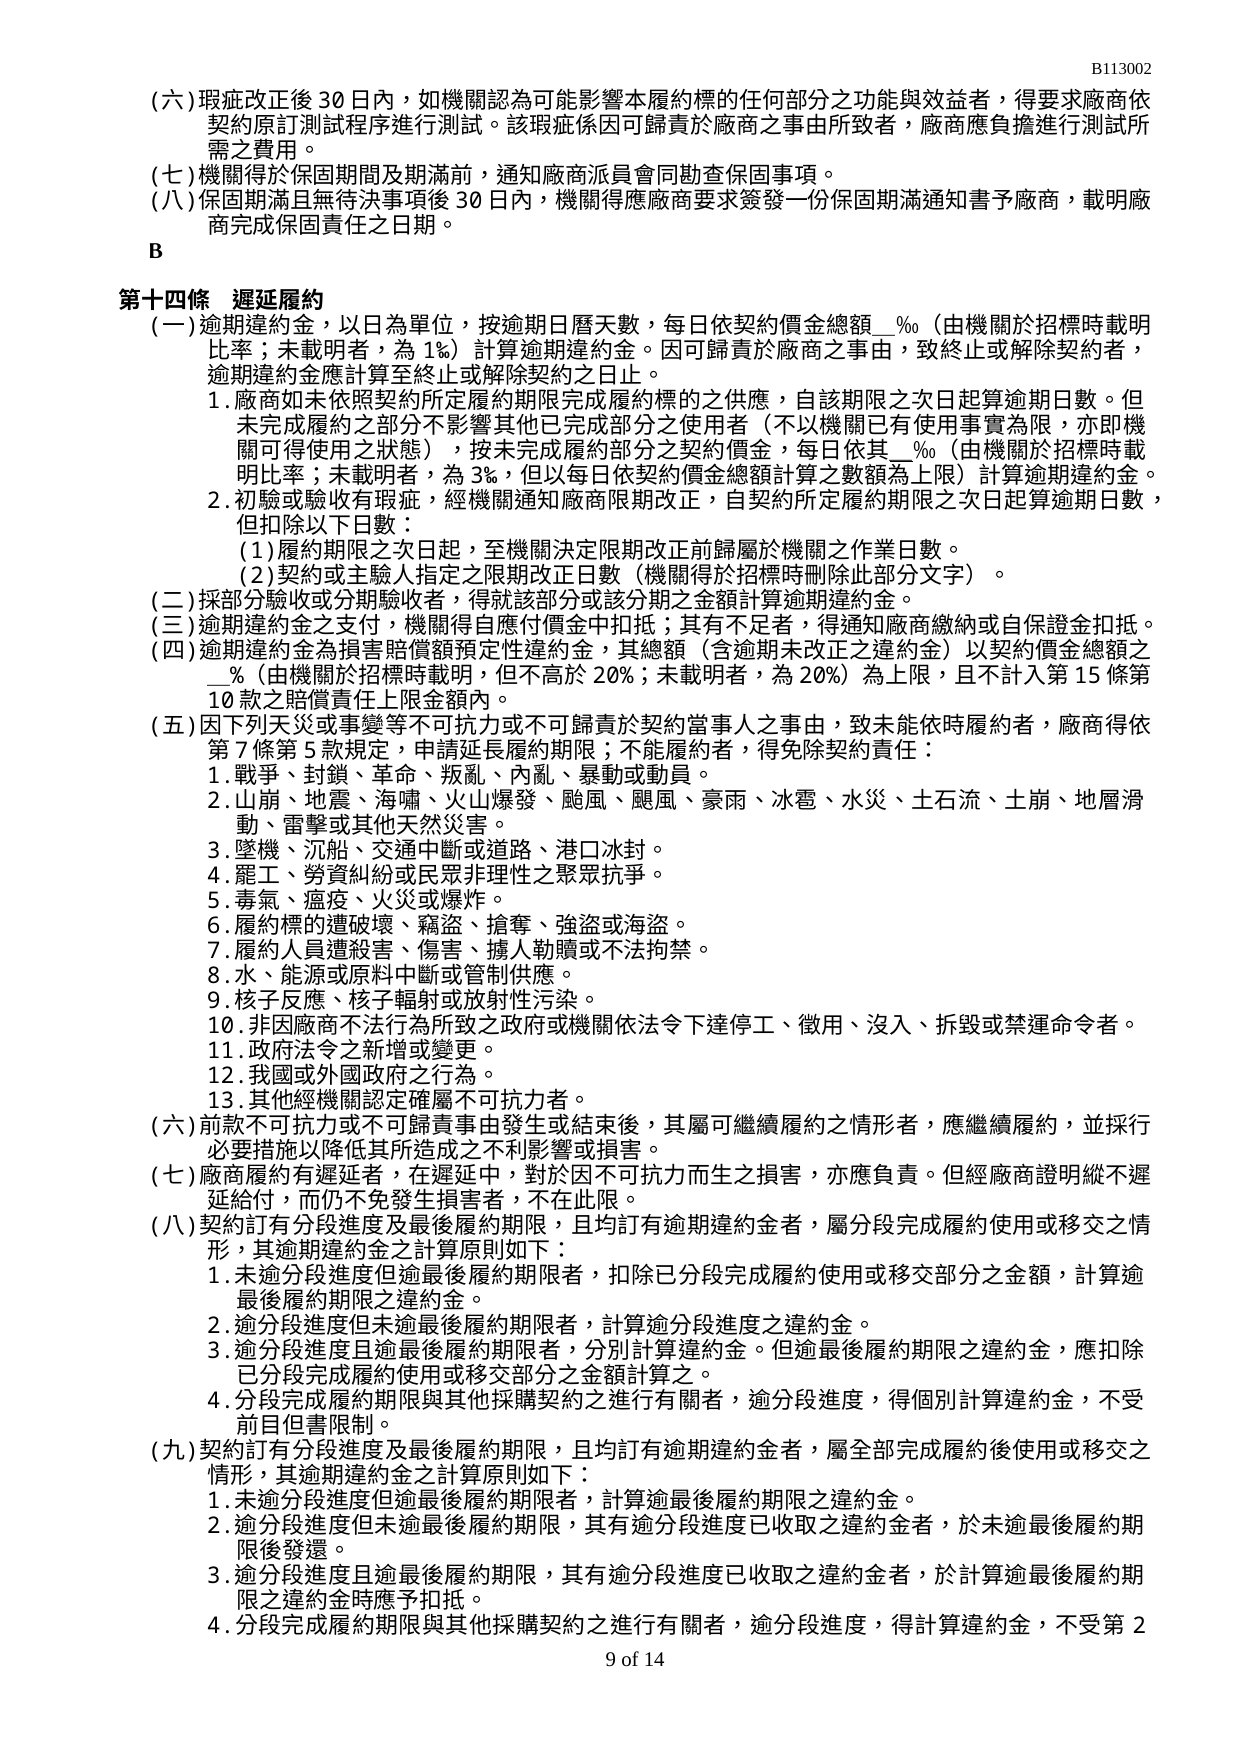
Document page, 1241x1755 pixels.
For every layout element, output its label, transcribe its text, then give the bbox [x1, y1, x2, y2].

text 1.廠商如未依照契約所定履約期限完成履約標的之供應，自該期限之次日起算逾期日數。但未完成履約之部分不影響其他已完成部分之使用者（不以機關已有使用事實為限，亦即機關可得使用之狀態），按未完成履約部分之契約價金，每日依其＿‰（由機關於招標時載明比率；未載明者，為3‰，但以每日依契約價金總額計算之數額為上限）計算逾期違約金。 [207, 389, 1146, 489]
text (三)逾期違約金之支付，機關得自應付價金中扣抵；其有不足者，得通知廠商繳納或自保證金扣抵。 [148, 614, 1152, 639]
text 1.未逾分段進度但逾最後履約期限者，扣除已分段完成履約使用或移交部分之金額，計算逾最後履約期限之違約金。 [207, 1264, 1146, 1314]
text 3.墜機、沉船、交通中斷或道路、港口冰封。 [207, 839, 1146, 864]
text  [148, 239, 1152, 264]
text 10.非因廠商不法行為所致之政府或機關依法令下達停工、徵用、沒入、拆毀或禁運命令者。 [207, 1014, 1146, 1039]
text (七)機關得於保固期間及期滿前，通知廠商派員會同勘查保固事項。 [148, 164, 1152, 189]
text 2.初驗或驗收有瑕疵，經機關通知廠商限期改正，自契約所定履約期限之次日起算逾期日數，但扣除以下日數： [207, 489, 1146, 539]
text 3.逾分段進度且逾最後履約期限，其有逾分段進度已收取之違約金者，於計算逾最後履約期限之違約金時應予扣抵。 [207, 1564, 1146, 1614]
text 13.其他經機關認定確屬不可抗力者。 [207, 1089, 1146, 1114]
text (六)瑕疵改正後30日內，如機關認為可能影響本履約標的任何部分之功能與效益者，得要求廠商依契約原訂測試程序進行測試。該瑕疵係因可歸責於廠商之事由所致者，廠商應負擔進行測試所需之費用。 [148, 89, 1152, 164]
text 1.戰爭、封鎖、革命、叛亂、內亂、暴動或動員。 [207, 764, 1146, 789]
text (2)契約或主驗人指定之限期改正日數（機關得於招標時刪除此部分文字）。 [236, 564, 1152, 589]
text 11.政府法令之新增或變更。 [207, 1039, 1146, 1064]
text 2.逾分段進度但未逾最後履約期限者，計算逾分段進度之違約金。 [207, 1314, 1146, 1339]
text 4.分段完成履約期限與其他採購契約之進行有關者，逾分段進度，得個別計算違約金，不受前目但書限制。 [207, 1389, 1146, 1439]
text (九)契約訂有分段進度及最後履約期限，且均訂有逾期違約金者，屬全部完成履約後使用或移交之情形，其逾期違約金之計算原則如下： [148, 1439, 1152, 1489]
text (一)逾期違約金，以日為單位，按逾期日曆天數，每日依契約價金總額＿‰（由機關於招標時載明比率；未載明者，為1‰）計算逾期違約金。因可歸責於廠商之事由，致終止或解除契約者，逾期違約金應計算至終止或解除契約之日止。 [148, 314, 1152, 389]
text 2.山崩、地震、海嘯、火山爆發、颱風、颶風、豪雨、冰雹、水災、土石流、土崩、地層滑動、雷擊或其他天然災害。 [207, 789, 1146, 839]
text 3.逾分段進度且逾最後履約期限者，分別計算違約金。但逾最後履約期限之違約金，應扣除已分段完成履約使用或移交部分之金額計算之。 [207, 1339, 1146, 1389]
text 2.逾分段進度但未逾最後履約期限，其有逾分段進度已收取之違約金者，於未逾最後履約期限後發還。 [207, 1514, 1146, 1564]
text 8.水、能源或原料中斷或管制供應。 [207, 964, 1146, 989]
text (七)廠商履約有遲延者，在遲延中，對於因不可抗力而生之損害，亦應負責。但經廠商證明縱不遲延給付，而仍不免發生損害者，不在此限。 [148, 1164, 1152, 1214]
text 5.毒氣、瘟疫、火災或爆炸。 [207, 889, 1146, 914]
text 7.履約人員遭殺害、傷害、擄人勒贖或不法拘禁。 [207, 939, 1146, 964]
text 12.我國或外國政府之行為。 [207, 1064, 1146, 1089]
text 4.罷工、勞資糾紛或民眾非理性之聚眾抗爭。 [207, 864, 1146, 889]
text (1)履約期限之次日起，至機關決定限期改正前歸屬於機關之作業日數。 [236, 539, 1152, 564]
text (五)因下列天災或事變等不可抗力或不可歸責於契約當事人之事由，致未能依時履約者，廠商得依第7條第5款規定，申請延長履約期限；不能履約者，得免除契約責任： [148, 714, 1152, 764]
text (八)保固期滿且無待決事項後30日內，機關得應廠商要求簽發一份保固期滿通知書予廠商，載明廠商完成保固責任之日期。 [148, 189, 1152, 239]
text (八)契約訂有分段進度及最後履約期限，且均訂有逾期違約金者，屬分段完成履約使用或移交之情形，其逾期違約金之計算原則如下： [148, 1214, 1152, 1264]
text 9.核子反應、核子輻射或放射性污染。 [207, 989, 1146, 1014]
text (二)採部分驗收或分期驗收者，得就該部分或該分期之金額計算逾期違約金。 [148, 589, 1152, 614]
text (六)前款不可抗力或不可歸責事由發生或結束後，其屬可繼續履約之情形者，應繼續履約，並採行必要措施以降低其所造成之不利影響或損害。 [148, 1114, 1152, 1164]
text 1.未逾分段進度但逾最後履約期限者，計算逾最後履約期限之違約金。 [207, 1489, 1146, 1514]
text 4.分段完成履約期限與其他採購契約之進行有關者，逾分段進度，得計算違約金，不受第2 [207, 1614, 1146, 1639]
text 第十四條 遲延履約 [118, 289, 1152, 314]
text 6.履約標的遭破壞、竊盜、搶奪、強盜或海盜。 [207, 914, 1146, 939]
text (四)逾期違約金為損害賠償額預定性違約金，其總額（含逾期未改正之違約金）以契約價金總額之＿%（由機關於招標時載明，但不高於20%；未載明者，為20%）為上限，且不計入第15條第10款之賠償責任上限金額內。 [148, 639, 1152, 714]
